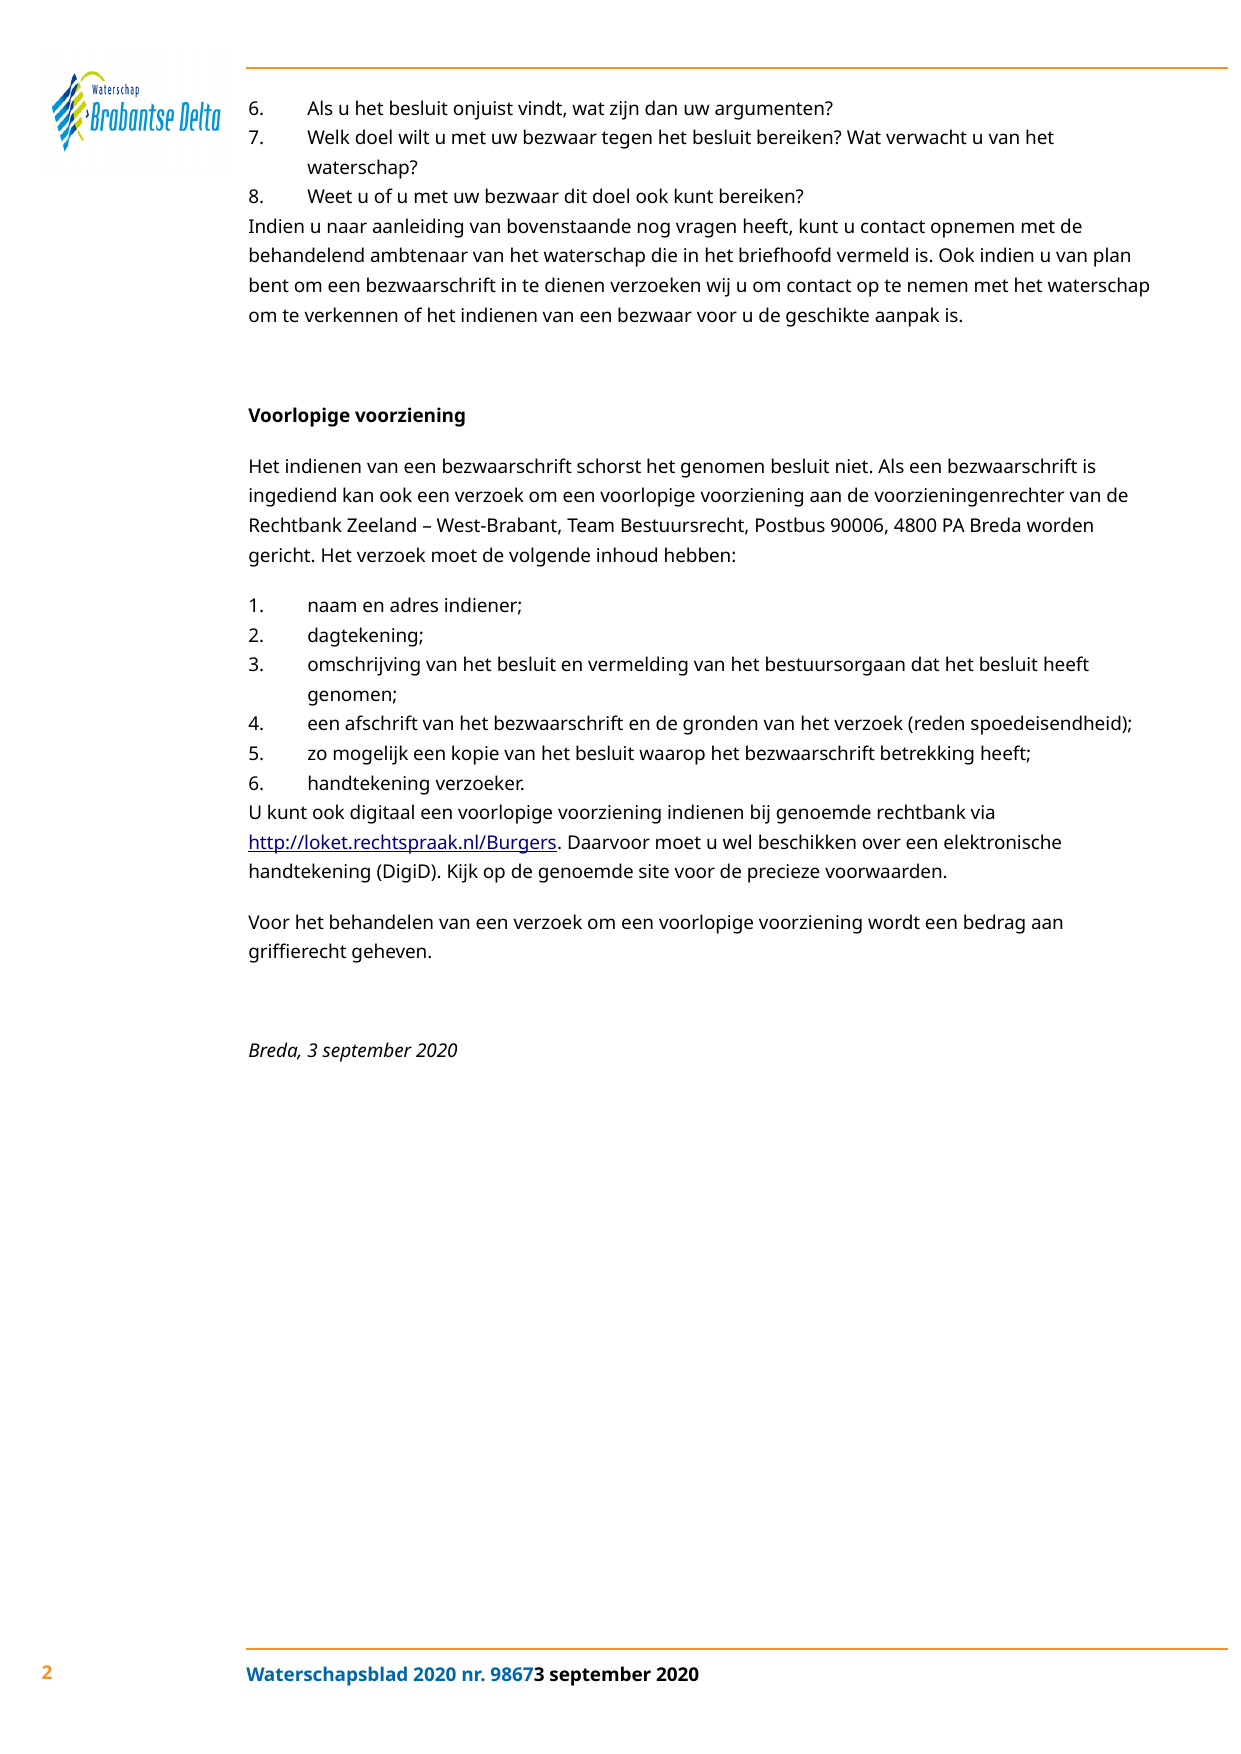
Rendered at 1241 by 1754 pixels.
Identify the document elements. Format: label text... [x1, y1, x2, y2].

text Voor het behandelen van een verzoek om een voorlopige voorziening wordt een bedrag aan griffierecht geheven. [248, 909, 1152, 964]
picture [41, 47, 231, 172]
list handtekening verzoeker. [248, 770, 1152, 796]
text Breda, 3 september 2020 [248, 1037, 1152, 1062]
list omschrijving van het besluit en vermelding van het bestuursorgaan dat het besluit heeft genomen; [248, 651, 1152, 707]
list een afschrift van het bezwaarschrift en de gronden van het verzoek (reden spoedeisendheid); [248, 711, 1152, 736]
text Indien u naar aanleiding van bovenstaande nog vragen heeft, kunt u contact opnemen met de behandelend ambtenaar van het waterschap die in het briefhoofd vermeld is. Ook indien u van plan bent om een bezwaarschrift in te dienen verzoeken wij u om contact op te nemen met het waterschap om te verkennen of het indienen van een bezwaar voor u de geschikte aanpak is. [248, 213, 1152, 328]
list naam en adres indiener; [248, 592, 1152, 618]
list Weet u of u met uw bezwaar dit doel ook kunt bereiken? [248, 183, 1152, 209]
list zo mogelijk een kopie van het besluit waarop het bezwaarschrift betrekking heeft; [248, 740, 1152, 766]
text Voorlopige voorziening [248, 403, 1152, 428]
text Het indienen van een bezwaarschrift schorst het genomen besluit niet. Als een bezwaarschrift is ingediend kan ook een verzoek om een voorlopige voorziening aan de voorzieningenrechter van de Rechtbank Zeeland – West-Brabant, Team Bestuursrecht, Postbus 90006, 4800 PA Breda worden gericht. Het verzoek moet de volgende inhoud hebben: [248, 453, 1152, 568]
list Als u het besluit onjuist vindt, wat zijn dan uw argumenten? [248, 95, 1152, 121]
text U kunt ook digitaal een voorlopige voorziening indienen bij genoemde rechtbank via http://loket.rechtspraak.nl/Burgers. Daarvoor moet u wel beschikken over een elektronische handtekening (DigiD). Kijk op de genoemde site voor de precieze voorwaarden. [248, 799, 1152, 884]
list Welk doel wilt u met uw bezwaar tegen het besluit bereiken? Wat verwacht u van het waterschap? [248, 124, 1152, 180]
list dagtekening; [248, 622, 1152, 648]
